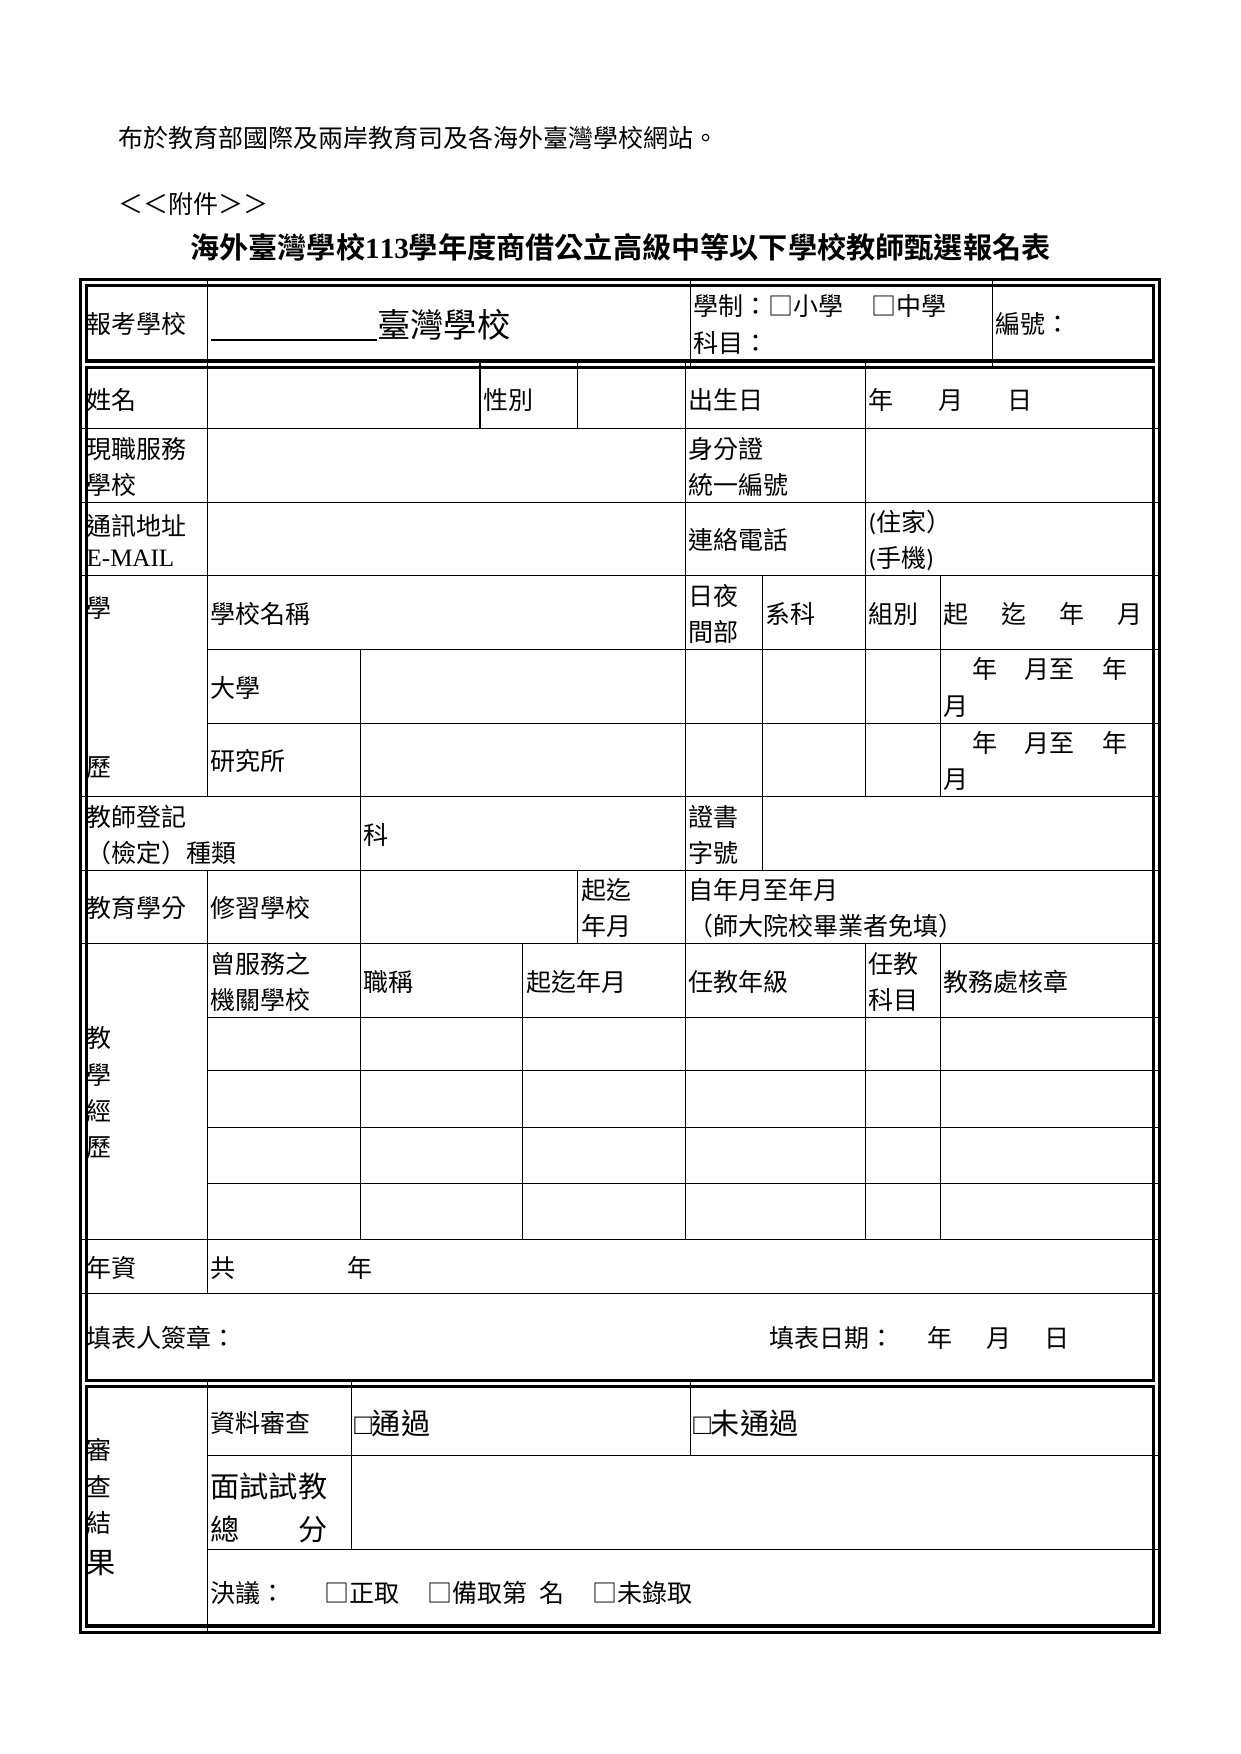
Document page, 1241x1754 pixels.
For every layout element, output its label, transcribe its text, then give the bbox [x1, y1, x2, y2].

table_cell 組別 [866, 576, 940, 649]
table_cell 年 月 日 [866, 369, 1152, 428]
table_cell 連絡電話 [686, 503, 865, 575]
table_cell [686, 1018, 865, 1070]
table_cell □通過 [352, 1388, 690, 1454]
table_cell [523, 1018, 685, 1070]
table_cell [208, 1184, 360, 1239]
table_cell 教 學 經 歷 [88, 944, 207, 1239]
table_cell [208, 503, 685, 575]
table_cell [686, 1184, 865, 1239]
table_cell [686, 1071, 865, 1127]
table_cell [361, 1184, 522, 1239]
table_cell 現職服務學校 [88, 429, 207, 502]
table_cell [763, 650, 865, 722]
table_cell [686, 1128, 865, 1183]
table_cell 職稱 [361, 944, 522, 1017]
table_cell [941, 1128, 1152, 1183]
table_cell [763, 724, 865, 796]
table_cell [866, 1071, 940, 1127]
table_cell [686, 724, 762, 796]
table_cell [523, 1128, 685, 1183]
table_cell 年資 [88, 1240, 207, 1293]
table_cell 出生日 [686, 369, 865, 428]
table_cell 性別 [481, 369, 577, 428]
table_cell 決議： □正取 □備取第 名 □未錄取 [208, 1550, 1152, 1624]
table_cell [208, 1018, 360, 1070]
table_cell 研究所 [208, 724, 360, 796]
table_cell 任教科目 [866, 944, 940, 1017]
table_cell 身分證 統一編號 [686, 429, 865, 502]
table_cell [361, 724, 685, 796]
table_cell [208, 369, 479, 428]
table_cell 審 查 結 果 [84, 1379, 207, 1624]
table_cell 科 [361, 797, 685, 869]
table_cell [361, 1071, 522, 1127]
table_cell 教師登記 （檢定）種類 [88, 797, 360, 869]
table_cell [941, 1018, 1152, 1070]
table_cell 年 月至 年 月 [941, 650, 1152, 722]
table_cell [941, 1071, 1152, 1127]
table_cell 共 年 [208, 1240, 1152, 1293]
table_cell 年 月 日 [993, 359, 1157, 428]
text ＜＜附件＞＞ [118, 185, 1122, 221]
table_cell [866, 724, 940, 796]
table_cell [866, 650, 940, 722]
table_cell [866, 429, 1152, 502]
table_cell 通訊地址 E-MAIL [88, 503, 207, 575]
table_cell 大學 [208, 650, 360, 722]
table_cell 面試試教 總 分 [208, 1456, 351, 1548]
table_cell 年 月至 年 月 [941, 724, 1152, 796]
table_cell [866, 1184, 940, 1239]
table_cell 自年月至年月 （師大院校畢業者免填） [686, 871, 1152, 943]
table_cell □未通過 [691, 1379, 1157, 1454]
table_header 報考學校 [84, 281, 207, 359]
table_cell [208, 429, 685, 502]
table_cell 修習學校 [208, 871, 360, 943]
table_cell [523, 1184, 685, 1239]
table_cell 姓名 [84, 359, 207, 428]
table_cell 學校名稱 [208, 576, 685, 649]
table_header 臺灣學校 [208, 287, 690, 359]
table_cell 證書 字號 [686, 797, 762, 869]
table_cell [686, 650, 762, 722]
table_cell 日夜 間部 [686, 576, 762, 649]
table_cell [208, 1128, 360, 1183]
text 海外臺灣學校113學年度商借公立高級中等以下學校教師甄選報名表 [118, 234, 1122, 265]
table_cell (住家） (手機) [866, 503, 1152, 575]
table_cell 教務處核章 [941, 944, 1152, 1017]
table_cell [866, 1018, 940, 1070]
table_cell 曾服務之 機關學校 [208, 944, 360, 1017]
table_cell 起迄年月 [941, 576, 1152, 649]
table_cell [208, 1071, 360, 1127]
table_cell [523, 1071, 685, 1127]
table_cell 資料審查 [208, 1388, 351, 1454]
table_cell 起迄年月 [523, 944, 685, 1017]
table_cell [361, 1018, 522, 1070]
table_cell [941, 1184, 1152, 1239]
table_cell [361, 1128, 522, 1183]
table_cell 教育學分 [88, 871, 207, 943]
table_cell [361, 871, 577, 943]
table_cell [361, 650, 685, 722]
text 布於教育部國際及兩岸教育司及各海外臺灣學校網站。 [118, 118, 1122, 154]
table_cell 系科 [763, 576, 865, 649]
table_cell [352, 1456, 1152, 1548]
table_cell 起迄 年月 [578, 871, 685, 943]
table_cell [578, 369, 685, 428]
table_cell 任教年級 [686, 944, 865, 1017]
table_header 編號： [993, 281, 1157, 359]
table_cell [763, 797, 1152, 869]
table_cell 填表人簽章： 填表日期： 年 月 日 [88, 1294, 1152, 1379]
table_header 學制：□小學 □中學 科目： [691, 287, 992, 359]
table_cell 學 歷 [88, 576, 207, 796]
table_cell [866, 1128, 940, 1183]
